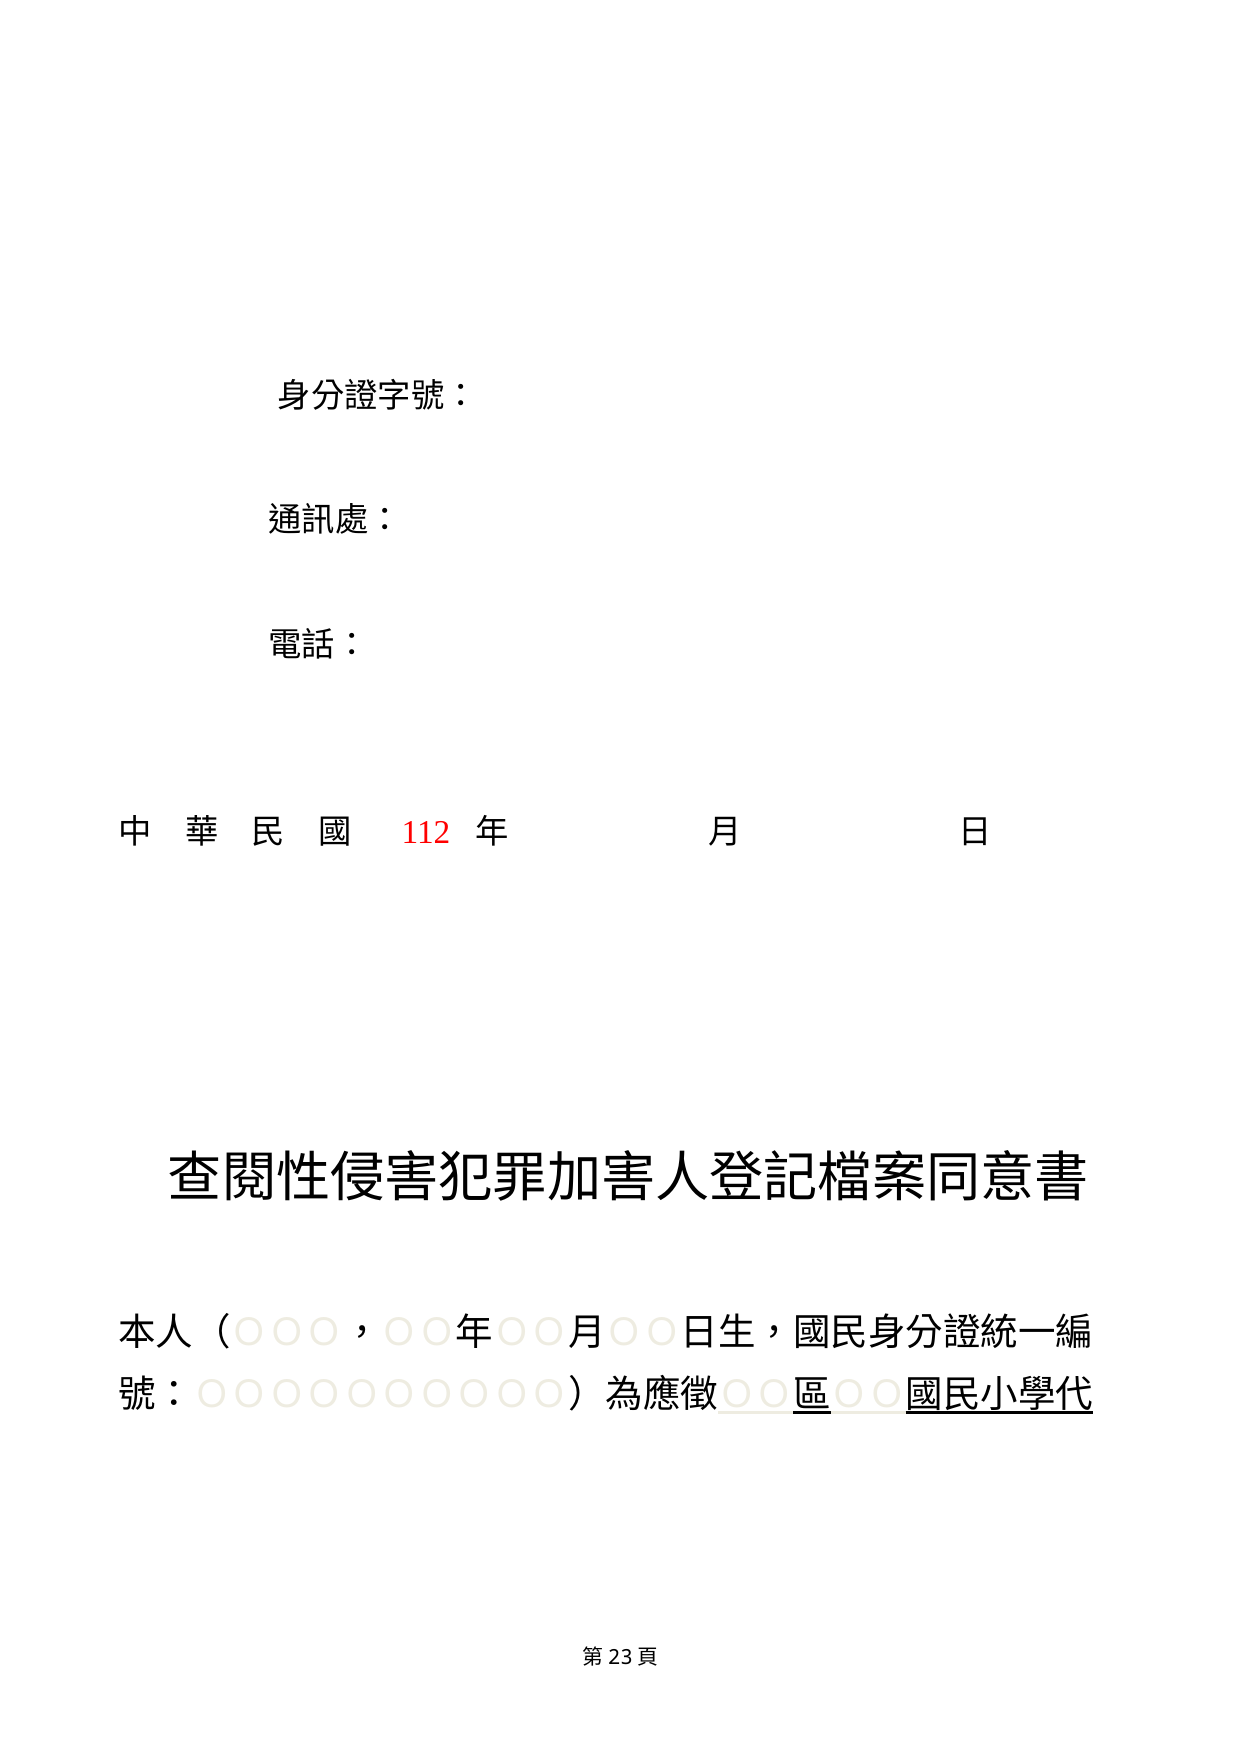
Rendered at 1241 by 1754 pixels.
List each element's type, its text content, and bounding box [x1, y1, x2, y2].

text 中 華 民 國 112 年 月 日 [118, 787, 1122, 850]
text 身分證字號： [118, 350, 1122, 412]
text 查閱性侵害犯罪加害人登記檔案同意書 [118, 1100, 1138, 1225]
text 電話： [118, 600, 1122, 662]
text 本人（ＯＯＯ，ＯＯ年ＯＯ月ＯＯ日生，國民身分證統一編號：ＯＯＯＯＯＯＯＯＯＯ）為應徵ＯＯ區ＯＯ國民小學代 [118, 1287, 1122, 1412]
text 通訊處： [118, 475, 1122, 537]
